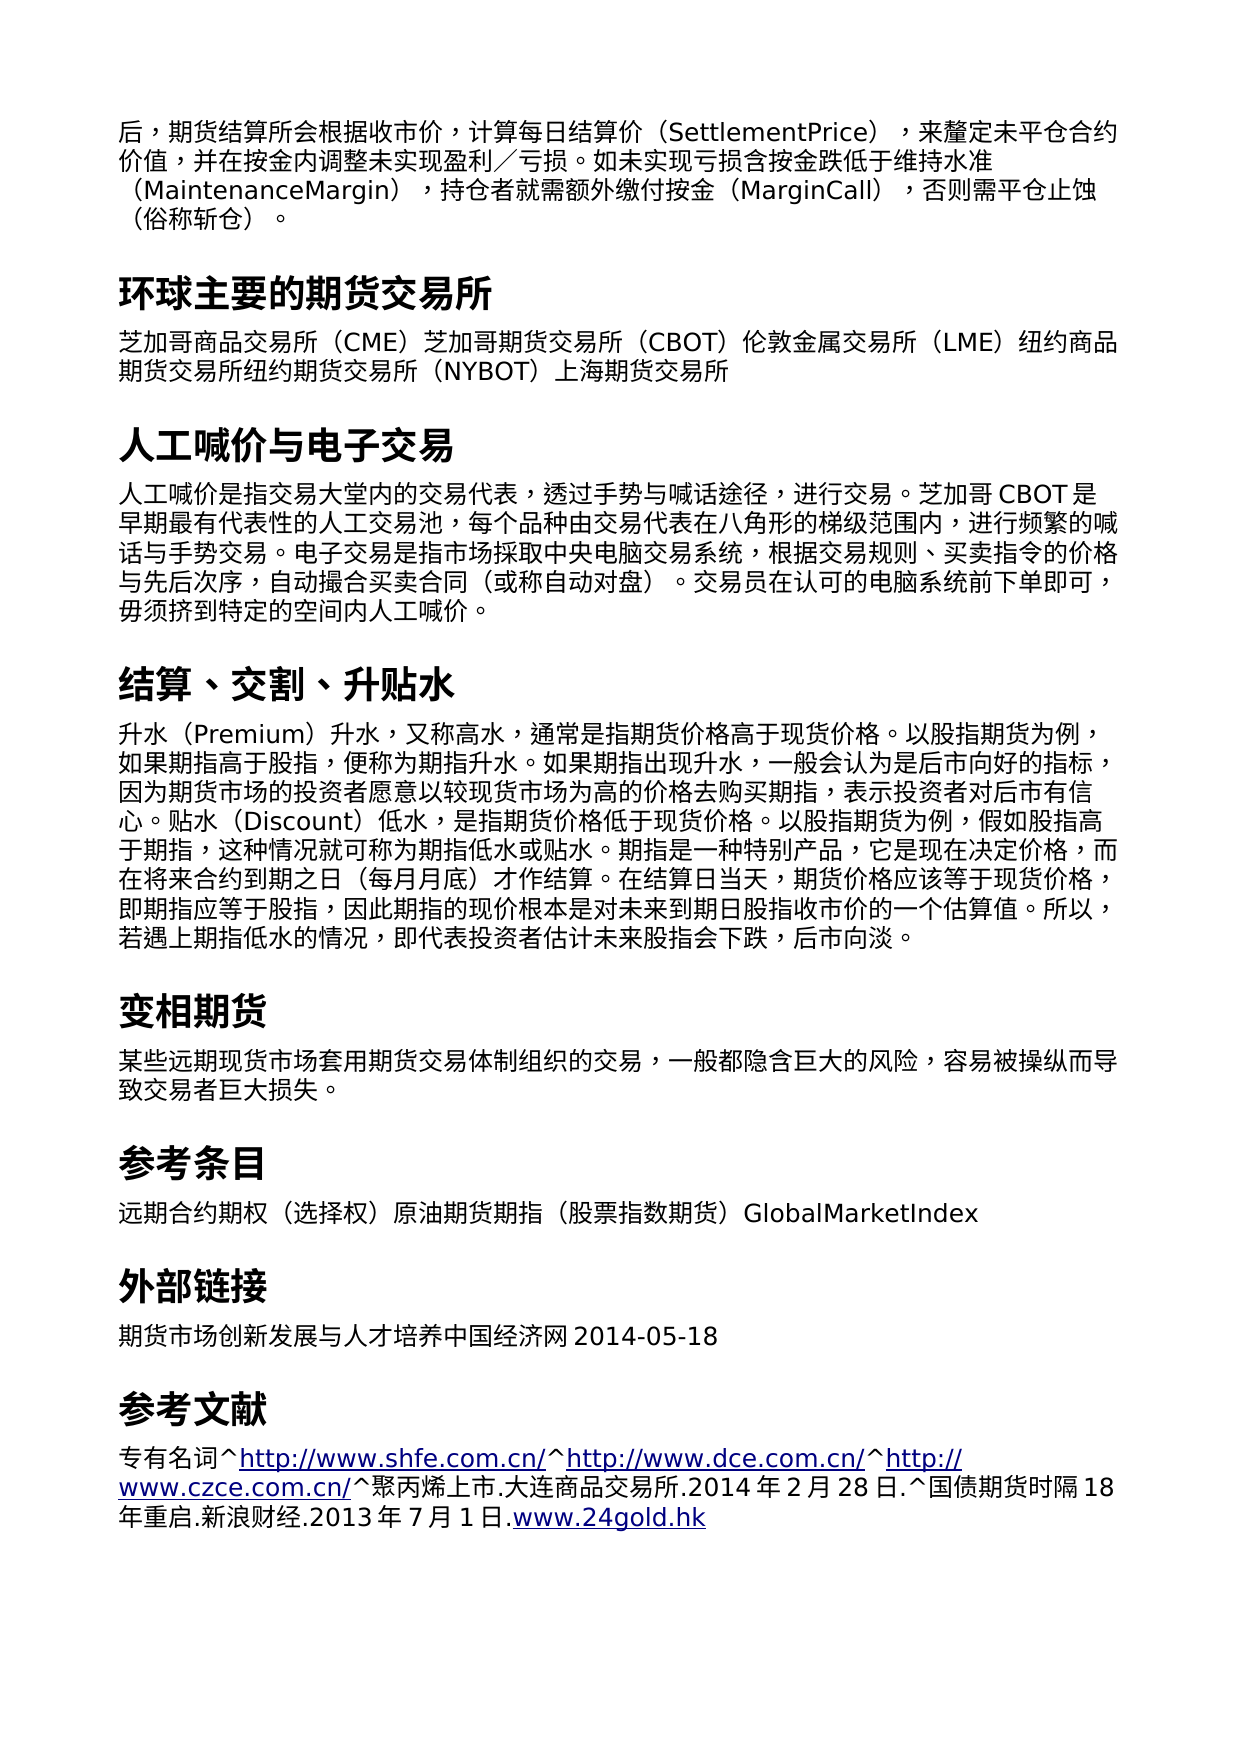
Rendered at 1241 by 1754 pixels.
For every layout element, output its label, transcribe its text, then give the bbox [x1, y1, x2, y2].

text 芝加哥商品交易所（CME）芝加哥期货交易所（CBOT）伦敦金属交易所（LME）纽约商品期货交易所纽约期货交易所（NYBOT）上海期货交易所 [118, 328, 1122, 387]
text 某些远期现货市场套用期货交易体制组织的交易，一般都隐含巨大的风险，容易被操纵而导致交易者巨大损失。 [118, 1047, 1122, 1105]
subtitle 变相期货 [118, 991, 1122, 1034]
text 远期合约期权（选择权）原油期货期指（股票指数期货）GlobalMarketIndex [118, 1199, 1122, 1228]
subtitle 结算、交割、升贴水 [118, 664, 1122, 707]
subtitle 人工喊价与电子交易 [118, 424, 1122, 468]
text 升水（Premium）升水，又称高水，通常是指期货价格高于现货价格。以股指期货为例，如果期指高于股指，便称为期指升水。如果期指出现升水，一般会认为是后市向好的指标，因为期货市场的投资者愿意以较现货市场为高的价格去购买期指，表示投资者对后市有信心。贴水（Discount）低水，是指期货价格低于现货价格。以股指期货为例，假如股指高于期指，这种情况就可称为期指低水或贴水。期指是一种特别产品，它是现在决定价格，而在将来合约到期之日（每月月底）才作结算。在结算日当天，期货价格应该等于现货价格，即期指应等于股指，因此期指的现价根本是对未来到期日股指收市价的一个估算值。所以，若遇上期指低水的情况，即代表投资者估计未来股指会下跌，后市向淡。 [118, 720, 1122, 953]
subtitle 参考文献 [118, 1388, 1122, 1432]
text 期货市场创新发展与人才培养中国经济网2014-05-18 [118, 1322, 1122, 1351]
subtitle 参考条目 [118, 1143, 1122, 1186]
text 人工喊价是指交易大堂内的交易代表，透过手势与喊话途径，进行交易。芝加哥CBOT是早期最有代表性的人工交易池，每个品种由交易代表在八角形的梯级范围内，进行频繁的喊话与手势交易。电子交易是指市场採取中央电脑交易系统，根据交易规则、买卖指令的价格与先后次序，自动撮合买卖合同（或称自动对盘）。交易员在认可的电脑系统前下单即可，毋须挤到特定的空间内人工喊价。 [118, 480, 1122, 626]
text 后，期货结算所会根据收市价，计算每日结算价（SettlementPrice），来釐定未平仓合约价值，并在按金内调整未实现盈利／亏损。如未实现亏损含按金跌低于维持水准（MaintenanceMargin），持仓者就需额外缴付按金（MarginCall），否则需平仓止蚀（俗称斩仓）。 [118, 118, 1122, 235]
subtitle 环球主要的期货交易所 [118, 272, 1122, 316]
subtitle 外部链接 [118, 1266, 1122, 1309]
text 专有名词^http://www.shfe.com.cn/^http://www.dce.com.cn/^http://www.czce.com.cn/^聚丙烯上市.大连商品交易所.2014年2月28日.^国债期货时隔18年重启.新浪财经.2013年7月1日.www.24gold.hk [118, 1444, 1122, 1532]
